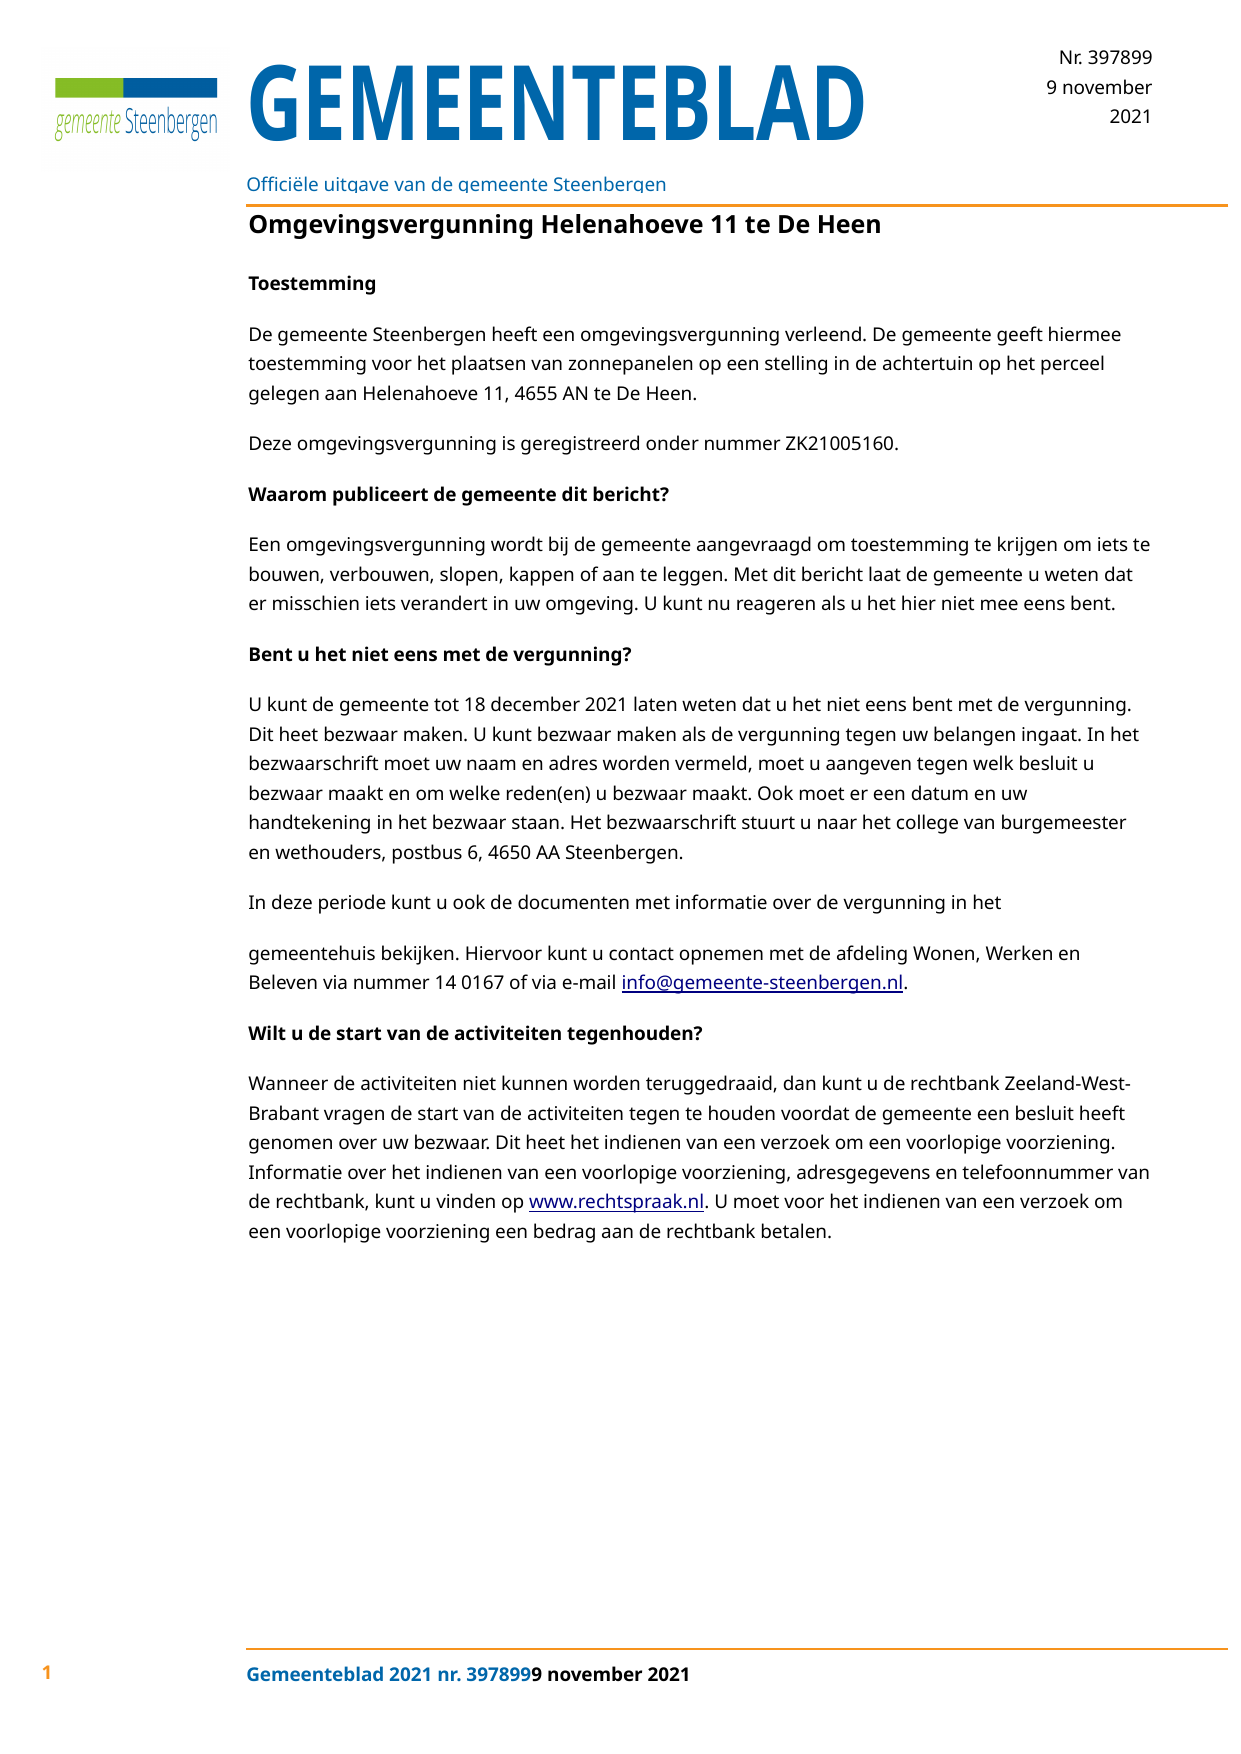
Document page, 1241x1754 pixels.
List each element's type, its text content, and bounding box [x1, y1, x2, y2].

text Toestemming [248, 270, 1152, 296]
text Omgevingsvergunning Helenahoeve 11 te De Heen [248, 207, 1152, 241]
text Waarom publiceert de gemeente dit bericht? [248, 481, 1152, 506]
text In deze periode kunt u ook de documenten met informatie over de vergunning in het [248, 889, 1152, 915]
text Een omgevingsvergunning wordt bij de gemeente aangevraagd om toestemming te krijgen om iets te bouwen, verbouwen, slopen, kappen of aan te leggen. Met dit bericht laat de gemeente u weten dat er misschien iets verandert in uw omgeving. U kunt nu reageren als u het hier niet mee eens bent. [248, 531, 1152, 616]
text Deze omgevingsvergunning is geregistreerd onder nummer ZK21005160. [248, 430, 1152, 456]
text De gemeente Steenbergen heeft een omgevingsvergunning verleend. De gemeente geeft hiermee toestemming voor het plaatsen van zonnepanelen op een stelling in de achtertuin op het perceel gelegen aan Helenahoeve 11, 4655 AN te De Heen. [248, 321, 1152, 406]
picture [41, 47, 231, 172]
text U kunt de gemeente tot 18 december 2021 laten weten dat u het niet eens bent met de vergunning. Dit heet bezwaar maken. U kunt bezwaar maken als de vergunning tegen uw belangen ingaat. In het bezwaarschrift moet uw naam en adres worden vermeld, moet u aangeven tegen welk besluit u bezwaar maakt en om welke reden(en) u bezwaar maakt. Ook moet er een datum en uw handtekening in het bezwaar staan. Het bezwaarschrift stuurt u naar het college van burgemeester en wethouders, postbus 6, 4650 AA Steenbergen. [248, 691, 1152, 865]
text Bent u het niet eens met de vergunning? [248, 641, 1152, 666]
text Wanneer de activiteiten niet kunnen worden teruggedraaid, dan kunt u de rechtbank Zeeland-West-Brabant vragen de start van de activiteiten tegen te houden voordat de gemeente een besluit heeft genomen over uw bezwaar. Dit heet het indienen van een verzoek om een voorlopige voorziening. Informatie over het indienen van een voorlopige voorziening, adresgegevens en telefoonnummer van de rechtbank, kunt u vinden op www.rechtspraak.nl. U moet voor het indienen van een verzoek om een voorlopige voorziening een bedrag aan de rechtbank betalen. [248, 1070, 1152, 1244]
text Wilt u de start van de activiteiten tegenhouden? [248, 1020, 1152, 1046]
text gemeentehuis bekijken. Hiervoor kunt u contact opnemen met de afdeling Wonen, Werken en Beleven via nummer 14 0167 of via e-mail info@gemeente-steenbergen.nl. [248, 940, 1152, 995]
